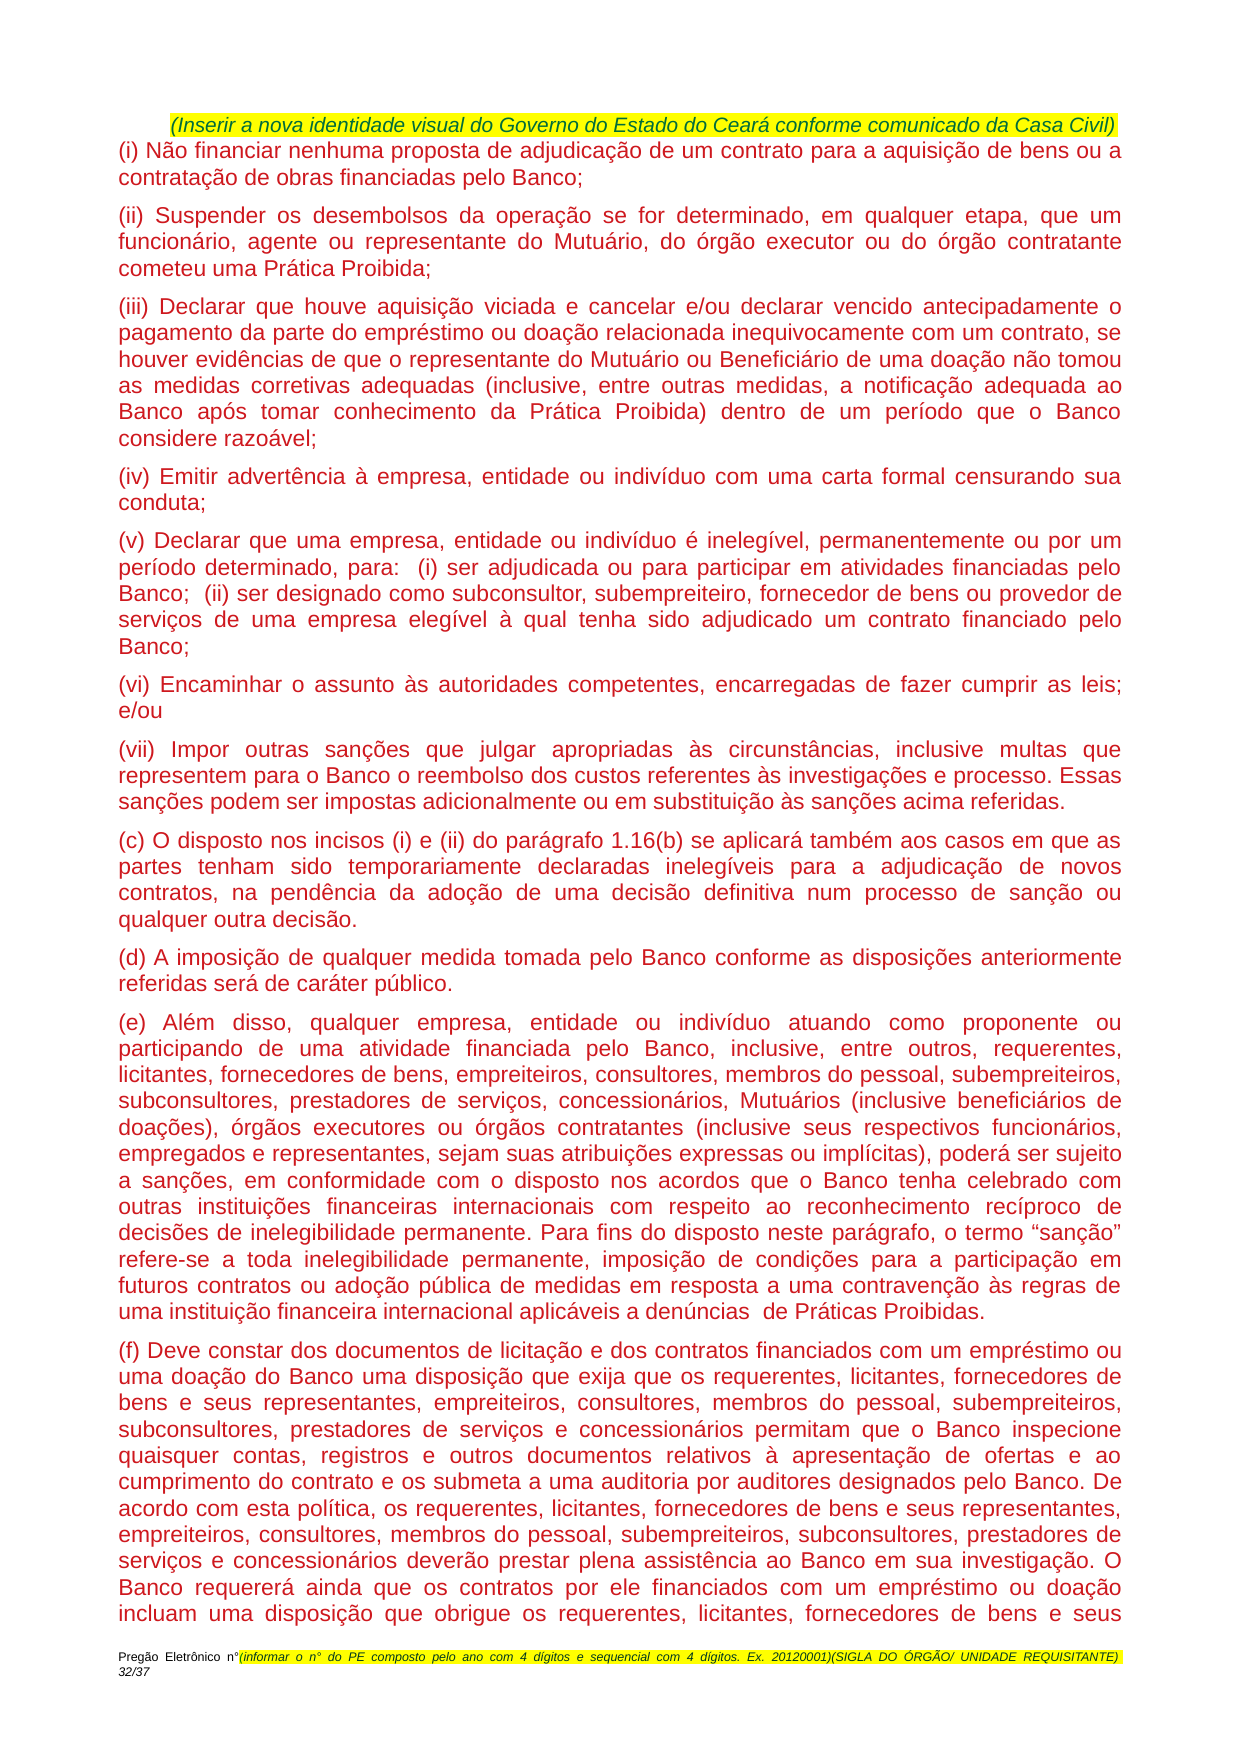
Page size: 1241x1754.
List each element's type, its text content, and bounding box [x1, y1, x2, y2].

text (vii) Impor outras sanções que julgar apropriadas às circunstâncias, inclusive multas que representem para o Banco o reembolso dos custos referentes às investigações e processo. Essas sanções podem ser impostas adicionalmente ou em substituição às sanções acima referidas. [118, 736, 1123, 815]
text (e) Além disso, qualquer empresa, entidade ou indivíduo atuando como proponente ou participando de uma atividade financiada pelo Banco, inclusive, entre outros, requerentes, licitantes, fornecedores de bens, empreiteiros, consultores, membros do pessoal, subempreiteiros, subconsultores, prestadores de serviços, concessionários, Mutuários (inclusive beneficiários de doações), órgãos executores ou órgãos contratantes (inclusive seus respectivos funcionários, empregados e representantes, sejam suas atribuições expressas ou implícitas), poderá ser sujeito a sanções, em conformidade com o disposto nos acordos que o Banco tenha celebrado com outras instituições financeiras internacionais com respeito ao reconhecimento recíproco de decisões de inelegibilidade permanente. Para fins do disposto neste parágrafo, o termo “sanção” refere-se a toda inelegibilidade permanente, imposição de condições para a participação em futuros contratos ou adoção pública de medidas em resposta a uma contravenção às regras de uma instituição financeira internacional aplicáveis a denúncias de Práticas Proibidas. [118, 1008, 1123, 1325]
text (f) Deve constar dos documentos de licitação e dos contratos financiados com um empréstimo ou uma doação do Banco uma disposição que exija que os requerentes, licitantes, fornecedores de bens e seus representantes, empreiteiros, consultores, membros do pessoal, subempreiteiros, subconsultores, prestadores de serviços e concessionários permitam que o Banco inspecione quaisquer contas, registros e outros documentos relativos à apresentação de ofertas e ao cumprimento do contrato e os submeta a uma auditoria por auditores designados pelo Banco. De acordo com esta política, os requerentes, licitantes, fornecedores de bens e seus representantes, empreiteiros, consultores, membros do pessoal, subempreiteiros, subconsultores, prestadores de serviços e concessionários deverão prestar plena assistência ao Banco em sua investigação. O Banco requererá ainda que os contratos por ele financiados com um empréstimo ou doação incluam uma disposição que obrigue os requerentes, licitantes, fornecedores de bens e seus [118, 1337, 1123, 1626]
text (c) O disposto nos incisos (i) e (ii) do parágrafo 1.16(b) se aplicará também aos casos em que as partes tenham sido temporariamente declaradas inelegíveis para a adjudicação de novos contratos, na pendência da adoção de uma decisão definitiva num processo de sanção ou qualquer outra decisão. [118, 827, 1123, 932]
text (vi) Encaminhar o assunto às autoridades competentes, encarregadas de fazer cumprir as leis; e/ou [118, 671, 1123, 724]
text (i) Não financiar nenhuma proposta de adjudicação de um contrato para a aquisição de bens ou a contratação de obras financiadas pelo Banco; [118, 137, 1123, 190]
text (d) A imposição de qualquer medida tomada pelo Banco conforme as disposições anteriormente referidas será de caráter público. [118, 944, 1123, 997]
text (ii) Suspender os desembolsos da operação se for determinado, em qualquer etapa, que um funcionário, agente ou representante do Mutuário, do órgão executor ou do órgão contratante cometeu uma Prática Proibida; [118, 202, 1123, 281]
text (iv) Emitir advertência à empresa, entidade ou indivíduo com uma carta formal censurando sua conduta; [118, 463, 1123, 516]
text (v) Declarar que uma empresa, entidade ou indivíduo é inelegível, permanentemente ou por um período determinado, para: (i) ser adjudicada ou para participar em atividades financiadas pelo Banco; (ii) ser designado como subconsultor, subempreiteiro, fornecedor de bens ou provedor de serviços de uma empresa elegível à qual tenha sido adjudicado um contrato financiado pelo Banco; [118, 527, 1123, 659]
text (iii) Declarar que houve aquisição viciada e cancelar e/ou declarar vencido antecipadamente o pagamento da parte do empréstimo ou doação relacionada inequivocamente com um contrato, se houver evidências de que o representante do Mutuário ou Beneficiário de uma doação não tomou as medidas corretivas adequadas (inclusive, entre outras medidas, a notificação adequada ao Banco após tomar conhecimento da Prática Proibida) dentro de um período que o Banco considere razoável; [118, 293, 1123, 451]
